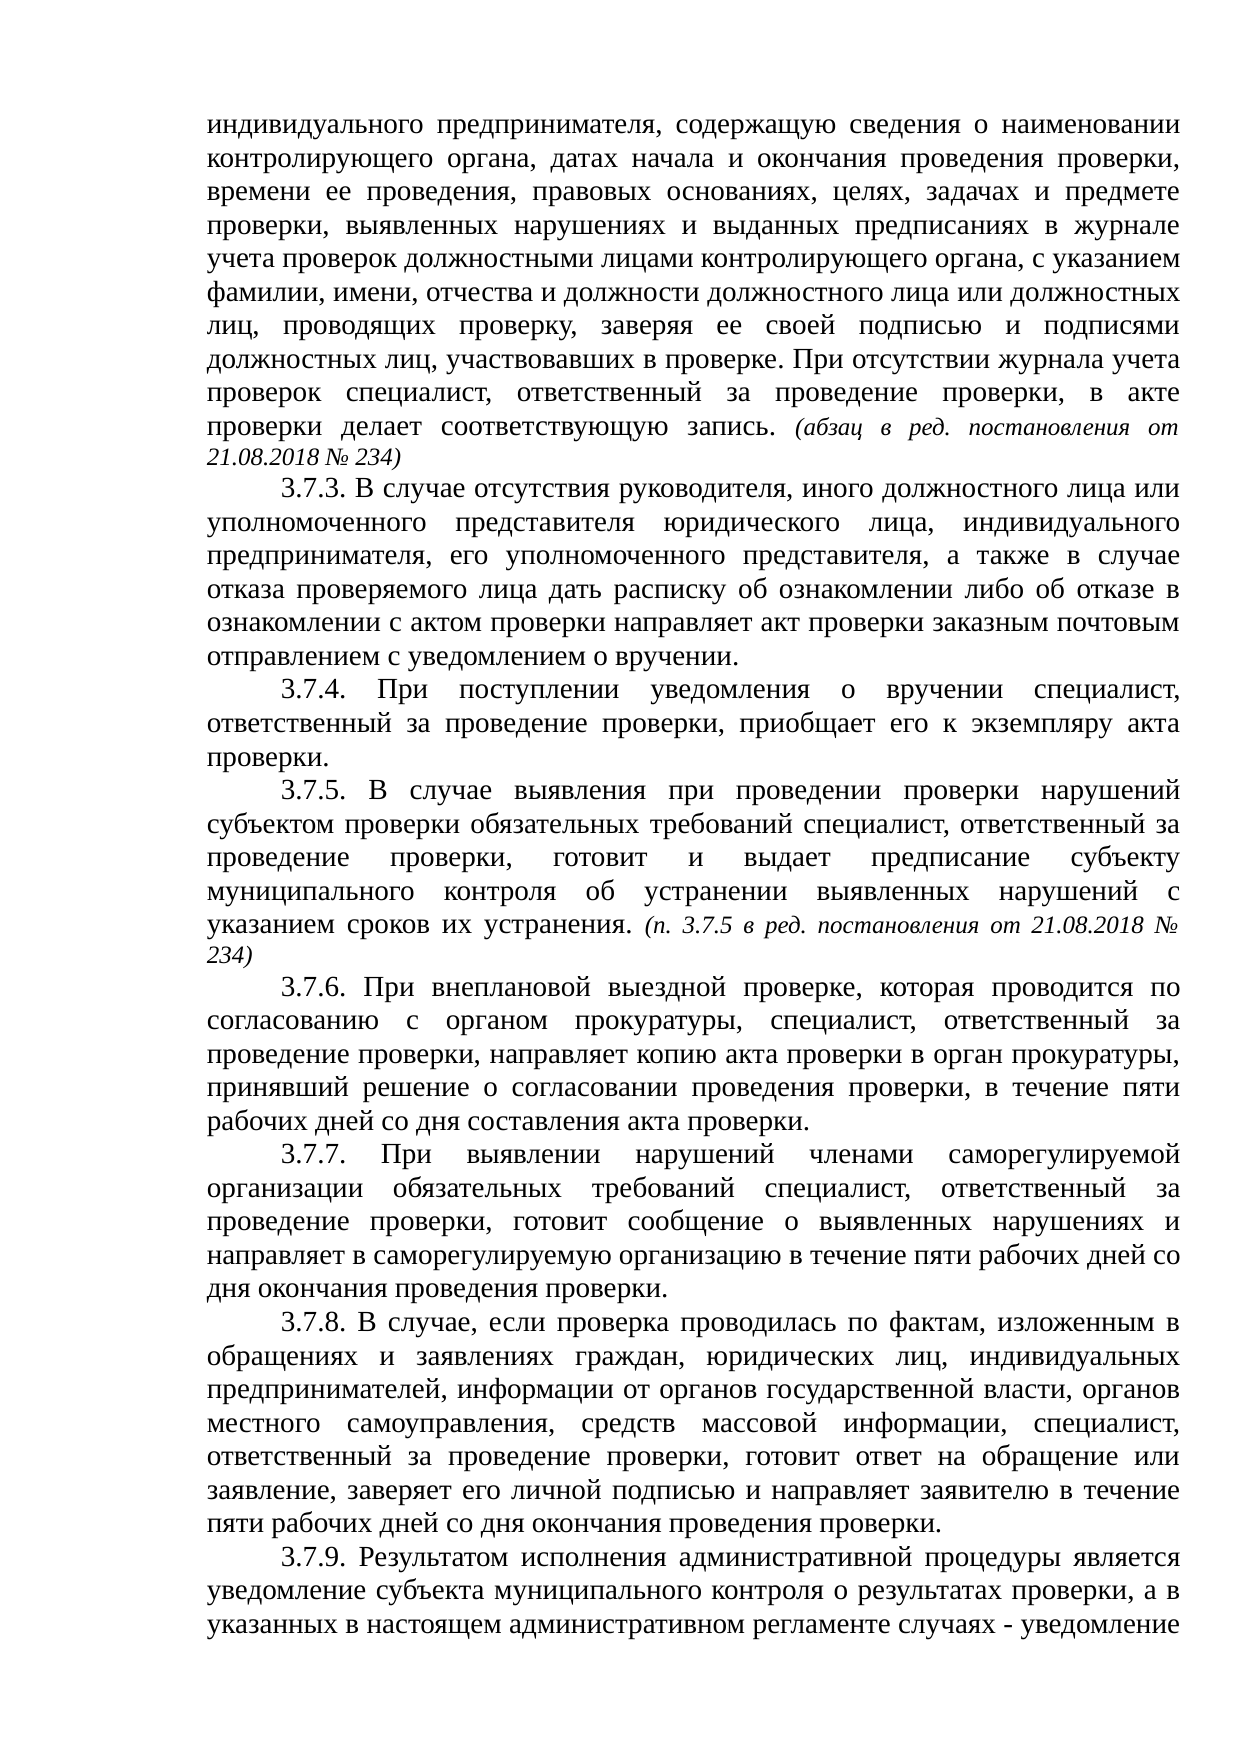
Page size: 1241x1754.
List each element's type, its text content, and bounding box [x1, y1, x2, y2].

text 3.7.7. При выявлении нарушений членами саморегулируемой организации обязательных требований специалист, ответственный за проведение проверки, готовит сообщение о выявленных нарушениях и направляет в саморегулируемую организацию в течение пяти рабочих дней со дня окончания проведения проверки. [207, 1136, 1181, 1304]
text индивидуального предпринимателя, содержащую сведения о наименовании контролирующего органа, датах начала и окончания проведения проверки, времени ее проведения, правовых основаниях, целях, задачах и предмете проверки, выявленных нарушениях и выданных предписаниях в журнале учета проверок должностными лицами контролирующего органа, с указанием фамилии, имени, отчества и должности должностного лица или должностных лиц, проводящих проверку, заверяя ее своей подписью и подписями должностных лиц, участвовавших в проверке. При отсутствии журнала учета проверок специалист, ответственный за проведение проверки, в акте проверки делает соответствующую запись. (абзац в ред. постановления от 21.08.2018 № 234) [207, 106, 1181, 470]
text 3.7.9. Результатом исполнения административной процедуры является уведомление субъекта муниципального контроля о результатах проверки, а в указанных в настоящем административном регламенте случаях - уведомление [207, 1539, 1181, 1639]
text 3.7.4. При поступлении уведомления о вручении специалист, ответственный за проведение проверки, приобщает его к экземпляру акта проверки. [207, 672, 1181, 772]
text 3.7.5. В случае выявления при проведении проверки нарушений субъектом проверки обязательных требований специалист, ответственный за проведение проверки, готовит и выдает предписание субъекту муниципального контроля об устранении выявленных нарушений с указанием сроков их устранения. (п. 3.7.5 в ред. постановления от 21.08.2018 № 234) [207, 772, 1181, 969]
text 3.7.3. В случае отсутствия руководителя, иного должностного лица или уполномоченного представителя юридического лица, индивидуального предпринимателя, его уполномоченного представителя, а также в случае отказа проверяемого лица дать расписку об ознакомлении либо об отказе в ознакомлении с актом проверки направляет акт проверки заказным почтовым отправлением с уведомлением о вручении. [207, 470, 1181, 672]
text 3.7.6. При внеплановой выездной проверке, которая проводится по согласованию с органом прокуратуры, специалист, ответственный за проведение проверки, направляет копию акта проверки в орган прокуратуры, принявший решение о согласовании проведения проверки, в течение пяти рабочих дней со дня составления акта проверки. [207, 969, 1181, 1136]
text 3.7.8. В случае, если проверка проводилась по фактам, изложенным в обращениях и заявлениях граждан, юридических лиц, индивидуальных предпринимателей, информации от органов государственной власти, органов местного самоуправления, средств массовой информации, специалист, ответственный за проведение проверки, готовит ответ на обращение или заявление, заверяет его личной подписью и направляет заявителю в течение пяти рабочих дней со дня окончания проведения проверки. [207, 1304, 1181, 1539]
